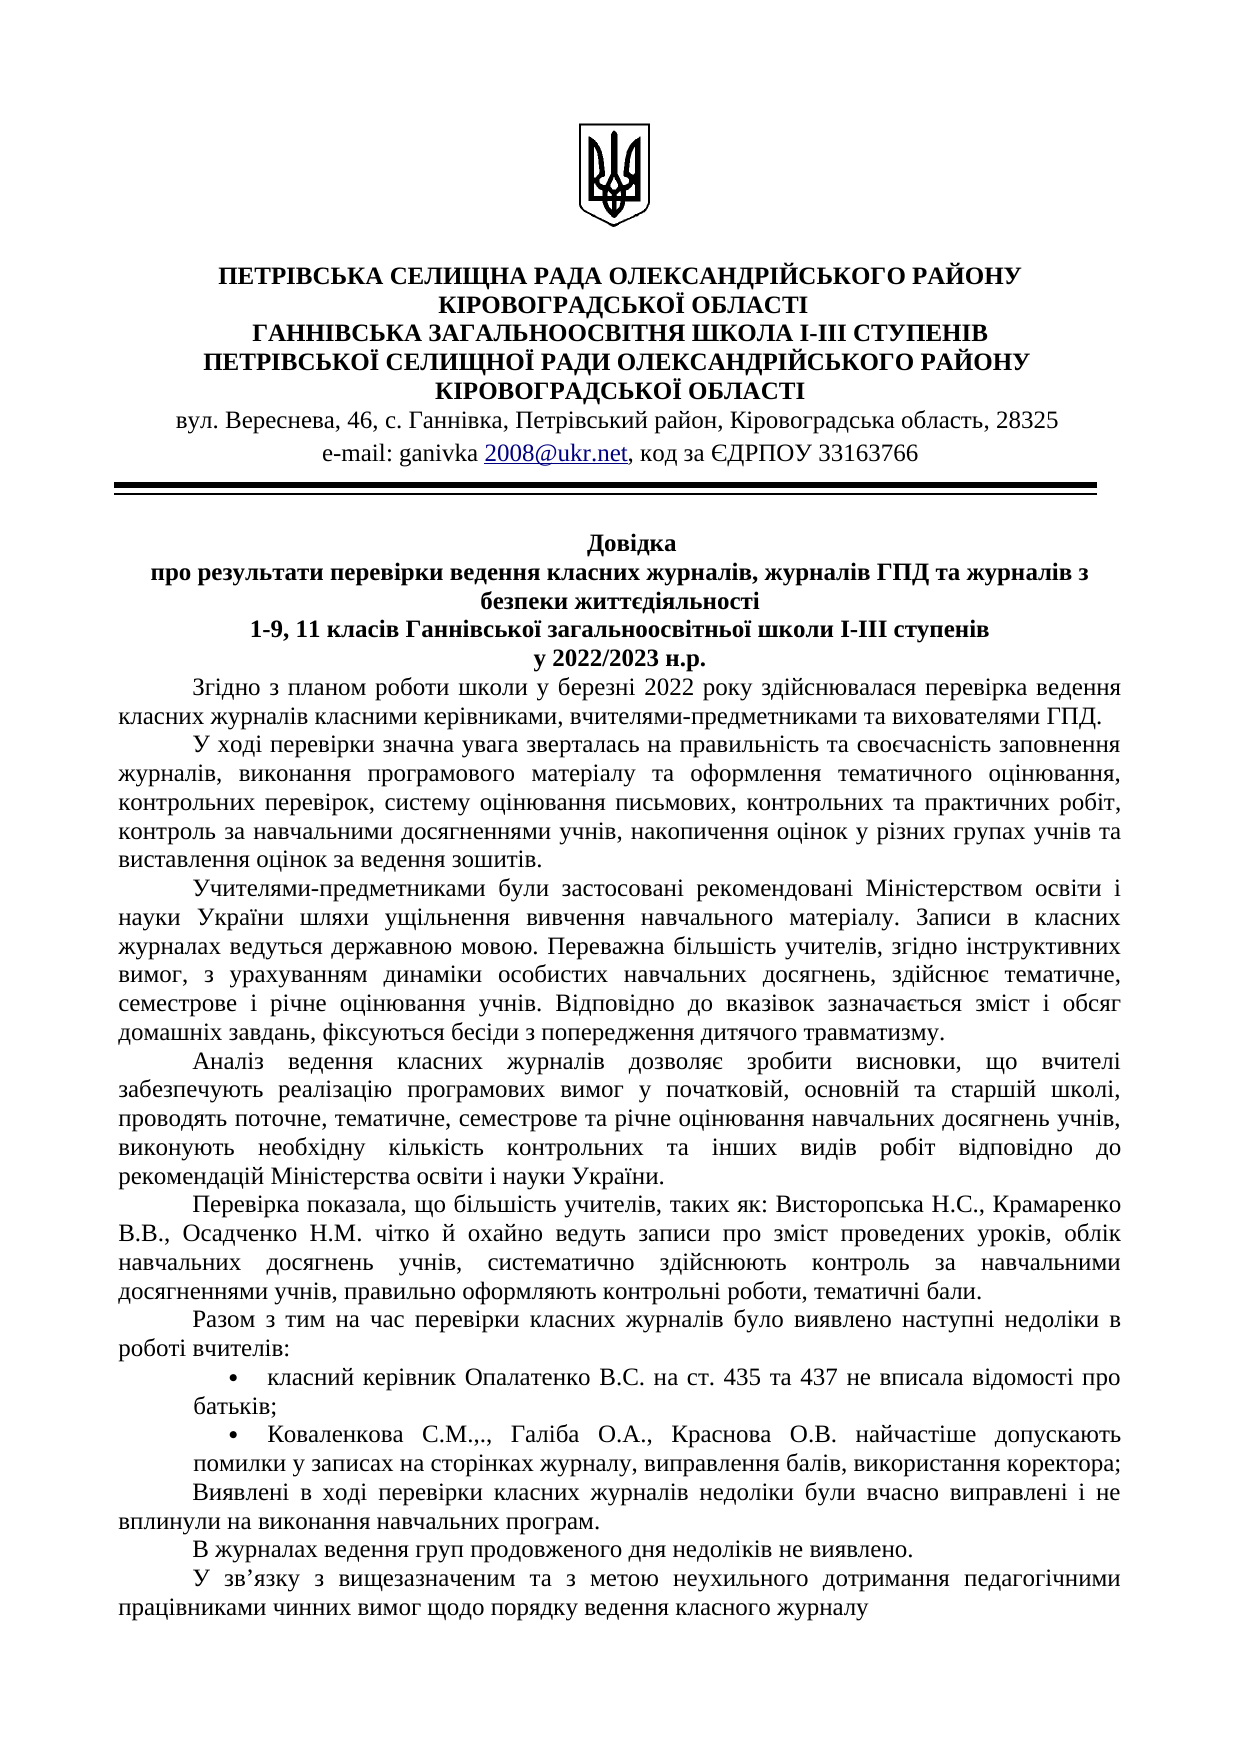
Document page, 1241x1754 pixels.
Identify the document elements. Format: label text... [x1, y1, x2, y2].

text e-mail: ganivka 2008@ukr.net, код за ЄДРПОУ 33163766 [118, 438, 1122, 466]
text В журналах ведення груп продовженого дня недоліків не виявлено. [118, 1534, 1122, 1563]
text Згідно з планом роботи школи у березні 2022 року здійснювалася перевірка ведення класних журналів класними керівниками, вчителями-предметниками та вихователями ГПД. [118, 672, 1122, 729]
text ПЕТРІВСЬКА СЕЛИЩНА РАДА ОЛЕКСАНДРІЙСЬКОГО РАЙОНУ [118, 261, 1122, 290]
text у 2022/2023 н.р. [117, 643, 1122, 672]
text вул. Вереснева, 46, с. Ганнівка, Петрівський район, Кіровоградська область, 28325 [118, 405, 1122, 433]
text У ході перевірки значна увага зверталась на правильність та своєчасність заповнення журналів, виконання програмового матеріалу та оформлення тематичного оцінювання, контрольних перевірок, систему оцінювання письмових, контрольних та практичних робіт, контроль за навчальними досягненнями учнів, накопичення оцінок у різних групах учнів та виставлення оцінок за ведення зошитів. [118, 729, 1122, 873]
text Аналіз ведення класних журналів дозволяє зробити висновки, що вчителі забезпечують реалізацію програмових вимог у початковій, основній та старшій школі, проводять поточне, тематичне, семестрове та річне оцінювання навчальних досягнень учнів, виконують необхідну кількість контрольних та інших видів робіт відповідно до рекомендацій Міністерства освіти і науки України. [118, 1046, 1122, 1189]
text У зв’язку з вищезазначеним та з метою неухильного дотримання педагогічними працівниками чинних вимог щодо порядку ведення класного журналу [118, 1563, 1122, 1621]
text Разом з тим на час перевірки класних журналів було виявлено наступні недоліки в роботі вчителів: [118, 1304, 1122, 1362]
text ПЕТРІВСЬКОЇ СЕЛИЩНОЇ РАДИ ОЛЕКСАНДРІЙСЬКОГО РАЙОНУ [118, 347, 1122, 376]
text КІРОВОГРАДСЬКОЇ ОБЛАСТІ [118, 376, 1122, 405]
text 1-9, 11 класів Ганнівської загальноосвітньої школи І-ІІІ ступенів [117, 614, 1122, 643]
text Учителями-предметниками були застосовані рекомендовані Міністерством освіти і науки України шляхи ущільнення вивчення навчального матеріалу. Записи в класних журналах ведуться державною мовою. Переважна більшість учителів, згідно інструктивних вимог, з урахуванням динаміки особистих навчальних досягнень, здійснює тематичне, семестрове і річне оцінювання учнів. Відповідно до вказівок зазначається зміст і обсяг домашніх завдань, фіксуються бесіди з попередження дитячого травматизму. [118, 873, 1122, 1046]
text про результати перевірки ведення класних журналів, журналів ГПД та журналів з безпеки життєдіяльності [117, 557, 1122, 614]
text Довідка [118, 528, 1152, 557]
text Перевірка показала, що більшість учителів, таких як: Висторопська Н.С., Крамаренко В.В., Осадченко Н.М. чітко й охайно ведуть записи про зміст проведених уроків, облік навчальних досягнень учнів, систематично здійснюють контроль за навчальними досягненнями учнів, правильно оформляють контрольні роботи, тематичні бали. [118, 1189, 1122, 1304]
text КІРОВОГРАДСЬКОЇ ОБЛАСТІ [118, 290, 1122, 318]
text Виявлені в ході перевірки класних журналів недоліки були вчасно виправлені і не вплинули на виконання навчальних програм. [118, 1477, 1122, 1534]
list Коваленкова С.М.,., Галіба О.А., Краснова О.В. найчастіше допускають помилки у записах на сторінках журналу, виправлення балів, використання коректора; [156, 1419, 1122, 1477]
list класний керівник Опалатенко В.С. на ст. 435 та 437 не вписала відомості про батьків; [156, 1362, 1122, 1419]
text ГАННІВСЬКА ЗАГАЛЬНООСВІТНЯ ШКОЛА І-ІІІ СТУПЕНІВ [118, 318, 1122, 347]
